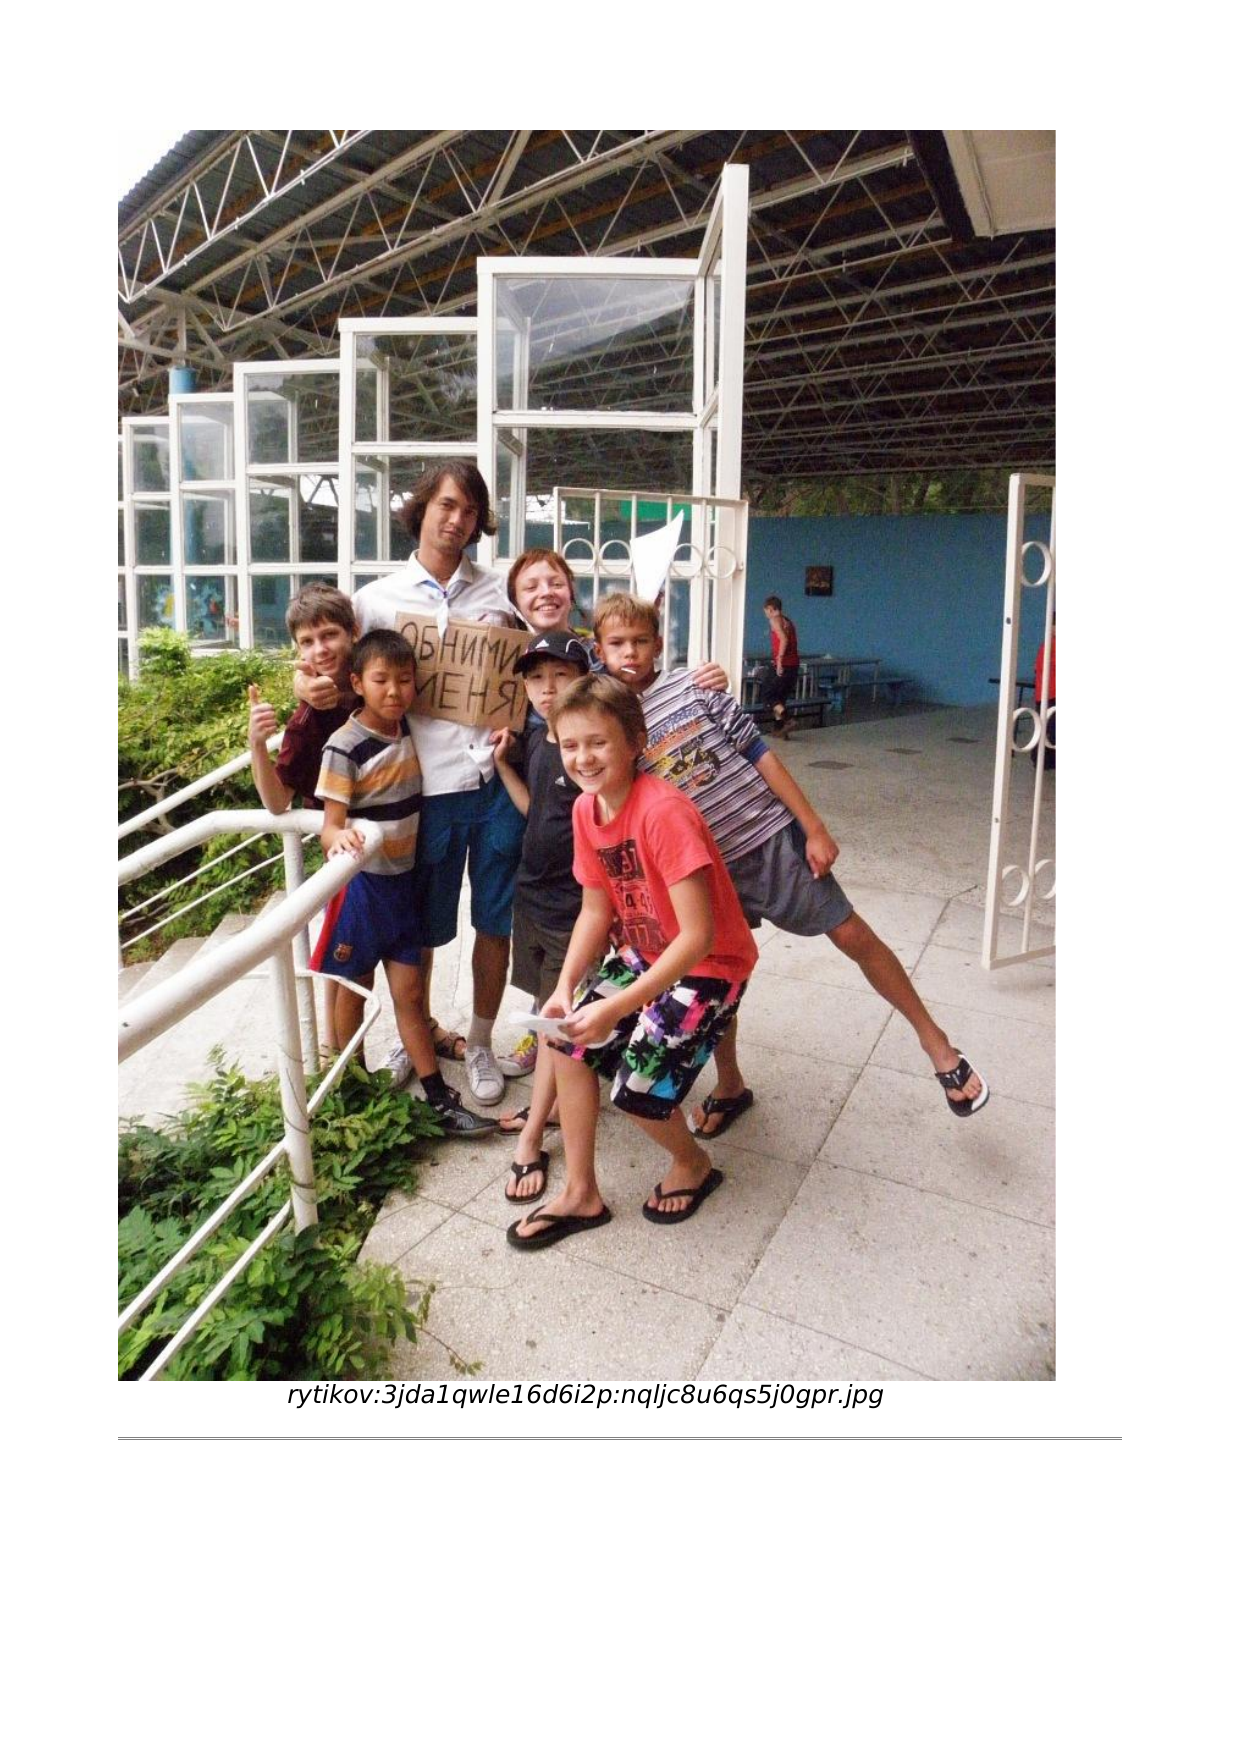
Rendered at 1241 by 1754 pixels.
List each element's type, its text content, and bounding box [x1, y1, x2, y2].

picture [118, 130, 1056, 1381]
text rytikov:3jda1qwle16d6i2p:nqljc8u6qs5j0gpr.jpg [118, 1381, 1056, 1410]
